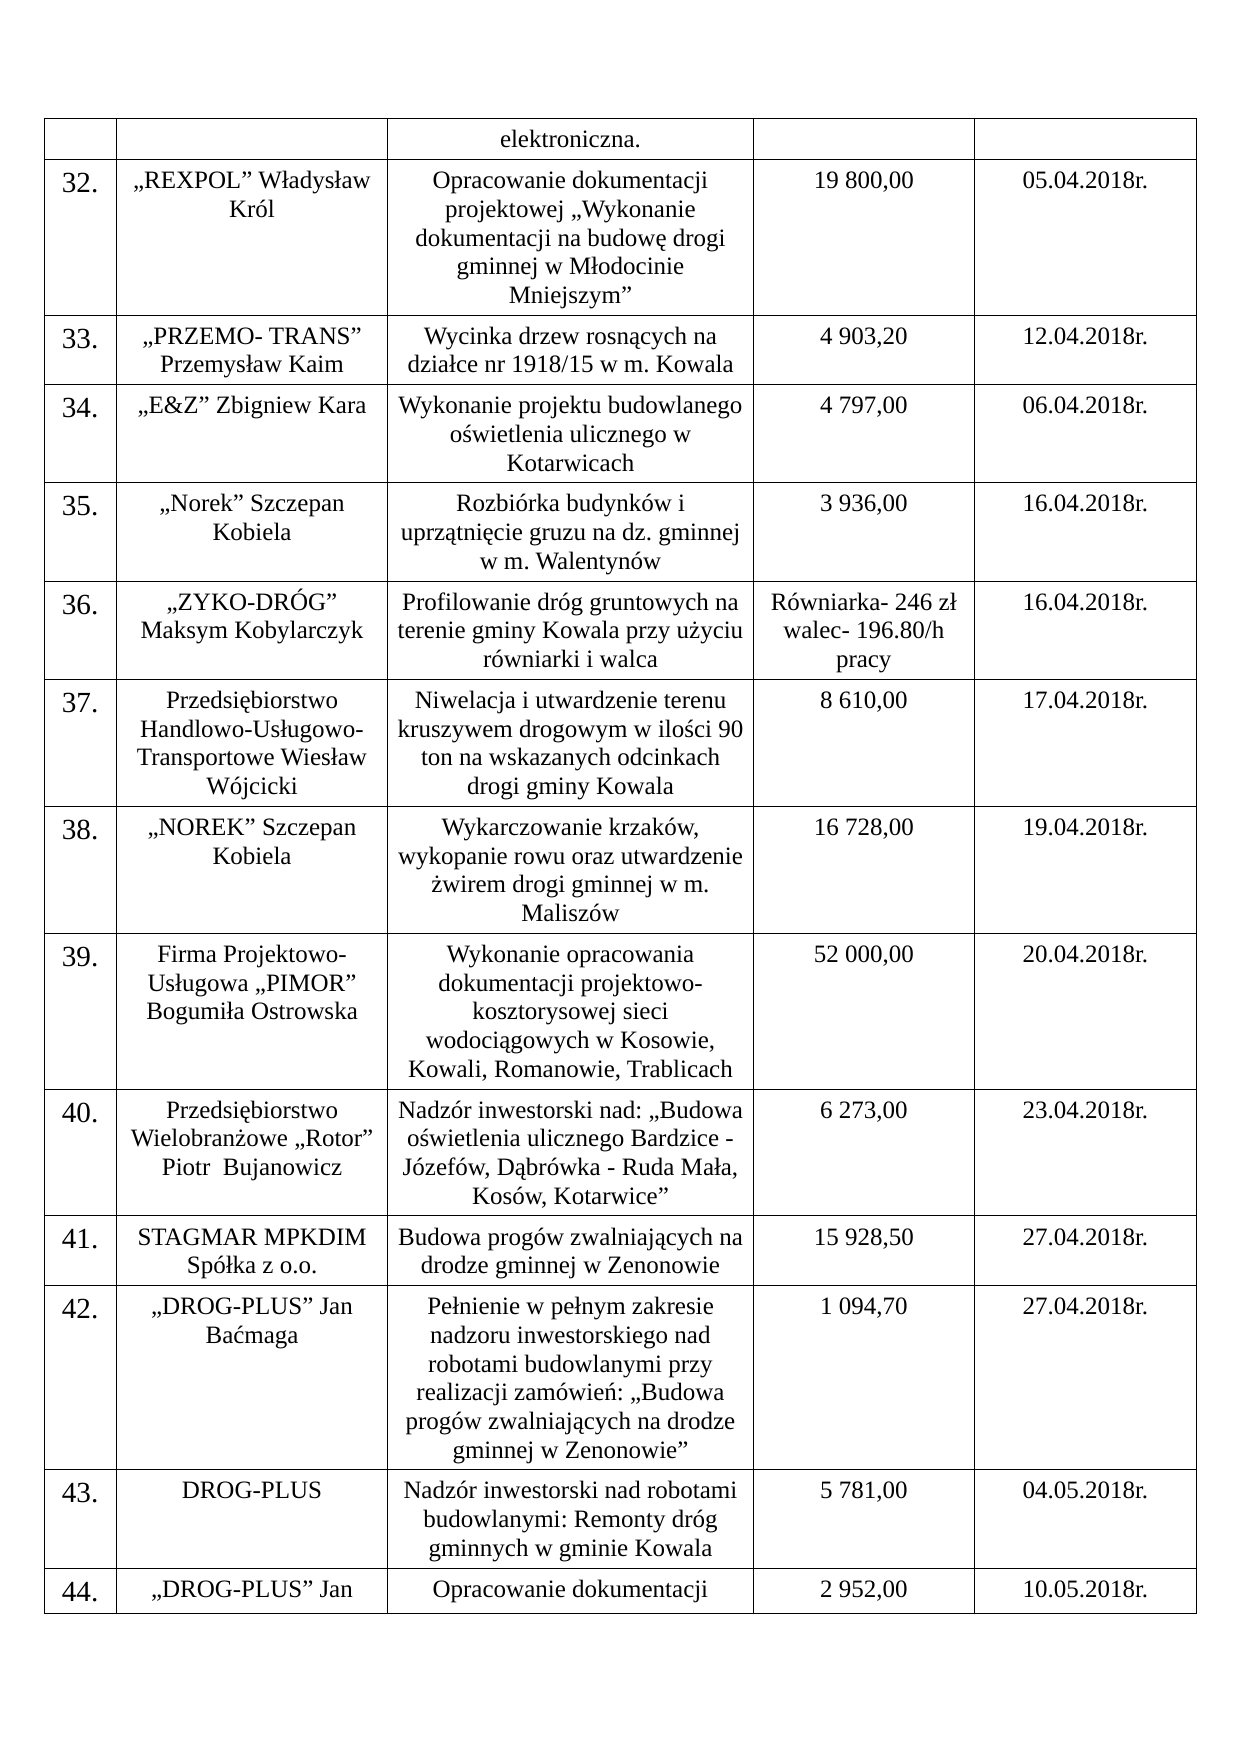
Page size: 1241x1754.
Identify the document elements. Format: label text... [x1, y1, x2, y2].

table_cell Równiarka- 246 zł walec- 196.80/h pracy [754, 582, 974, 679]
table_cell Wykarczowanie krzaków, wykopanie rowu oraz utwardzenie żwirem drogi gminnej w m. Maliszów [388, 807, 753, 933]
table_cell 33. [45, 316, 116, 384]
table_cell 8 610,00 [754, 680, 974, 806]
table_cell 12.04.2018r. [975, 316, 1196, 384]
table_cell Firma Projektowo-Usługowa „PIMOR” Bogumiła Ostrowska [117, 934, 387, 1088]
table_cell 19 800,00 [754, 160, 974, 314]
table_cell 43. [45, 1470, 116, 1568]
table_cell 16.04.2018r. [975, 483, 1196, 581]
table_cell Rozbiórka budynków i uprzątnięcie gruzu na dz. gminnej w m. Walentynów [388, 483, 753, 581]
table_cell 16 728,00 [754, 807, 974, 933]
table_cell 4 903,20 [754, 316, 974, 384]
table_cell 1 094,70 [754, 1286, 974, 1469]
table_cell 37. [45, 680, 116, 806]
table_cell 32. [45, 160, 116, 314]
table_cell 5 781,00 [754, 1470, 974, 1568]
table_cell 38. [45, 807, 116, 933]
table_cell 19.04.2018r. [975, 807, 1196, 933]
table_cell 40. [45, 1090, 116, 1215]
table_cell Pełnienie w pełnym zakresie nadzoru inwestorskiego nad robotami budowlanymi przy realizacji zamówień: „Budowa progów zwalniających na drodze gminnej w Zenonowie” [388, 1286, 753, 1469]
table_cell „Norek” Szczepan Kobiela [117, 483, 387, 581]
table_cell 20.04.2018r. [975, 934, 1196, 1088]
table_cell Opracowanie dokumentacji [388, 1569, 753, 1613]
table_cell 27.04.2018r. [975, 1216, 1196, 1285]
table_cell Budowa progów zwalniających na drodze gminnej w Zenonowie [388, 1216, 753, 1285]
table_cell Profilowanie dróg gruntowych na terenie gminy Kowala przy użyciu równiarki i walca [388, 582, 753, 679]
table_cell 34. [45, 385, 116, 482]
table_cell Niwelacja i utwardzenie terenu kruszywem drogowym w ilości 90 ton na wskazanych odcinkach drogi gminy Kowala [388, 680, 753, 806]
table_cell Przedsiębiorstwo Handlowo-Usługowo-Transportowe Wiesław Wójcicki [117, 680, 387, 806]
table_cell 2 952,00 [754, 1569, 974, 1613]
table_cell „REXPOL” Władysław Król [117, 160, 387, 314]
table_cell 27.04.2018r. [975, 1286, 1196, 1469]
table_cell STAGMAR MPKDIM Spółka z o.o. [117, 1216, 387, 1285]
table_cell „PRZEMO- TRANS” Przemysław Kaim [117, 316, 387, 384]
table_cell 4 797,00 [754, 385, 974, 482]
table_cell 05.04.2018r. [975, 160, 1196, 314]
table_cell 41. [45, 1216, 116, 1285]
table_cell 10.05.2018r. [975, 1569, 1196, 1613]
table_cell 52 000,00 [754, 934, 974, 1088]
table_cell 16.04.2018r. [975, 582, 1196, 679]
table_cell 15 928,50 [754, 1216, 974, 1285]
table_cell „DROG-PLUS” Jan [117, 1569, 387, 1613]
table_cell [754, 119, 974, 159]
table_cell 04.05.2018r. [975, 1470, 1196, 1568]
table_cell „ZYKO-DRÓG” Maksym Kobylarczyk [117, 582, 387, 679]
table_cell „DROG-PLUS” Jan Baćmaga [117, 1286, 387, 1469]
table_cell 3 936,00 [754, 483, 974, 581]
table_cell 35. [45, 483, 116, 581]
table_cell 06.04.2018r. [975, 385, 1196, 482]
table_cell 6 273,00 [754, 1090, 974, 1215]
table_cell Nadzór inwestorski nad robotami budowlanymi: Remonty dróg gminnych w gminie Kowala [388, 1470, 753, 1568]
table_cell [117, 119, 387, 159]
table_cell Nadzór inwestorski nad: „Budowa oświetlenia ulicznego Bardzice - Józefów, Dąbrówka - Ruda Mała, Kosów, Kotarwice” [388, 1090, 753, 1215]
table_cell 42. [45, 1286, 116, 1469]
table_cell 17.04.2018r. [975, 680, 1196, 806]
table_cell elektroniczna. [388, 119, 753, 159]
table_cell [975, 119, 1196, 159]
table_cell 23.04.2018r. [975, 1090, 1196, 1215]
table_cell 44. [45, 1569, 116, 1613]
table_cell DROG-PLUS [117, 1470, 387, 1568]
table_cell [45, 119, 116, 159]
table_cell Opracowanie dokumentacji projektowej „Wykonanie dokumentacji na budowę drogi gminnej w Młodocinie Mniejszym” [388, 160, 753, 314]
table_cell Wykonanie opracowania dokumentacji projektowo-kosztorysowej sieci wodociągowych w Kosowie, Kowali, Romanowie, Trablicach [388, 934, 753, 1088]
table_cell Wycinka drzew rosnących na działce nr 1918/15 w m. Kowala [388, 316, 753, 384]
table_cell Przedsiębiorstwo Wielobranżowe „Rotor” Piotr Bujanowicz [117, 1090, 387, 1215]
table_cell Wykonanie projektu budowlanego oświetlenia ulicznego w Kotarwicach [388, 385, 753, 482]
table_cell „NOREK” Szczepan Kobiela [117, 807, 387, 933]
table_cell „E&Z” Zbigniew Kara [117, 385, 387, 482]
table_cell 36. [45, 582, 116, 679]
table_cell 39. [45, 934, 116, 1088]
